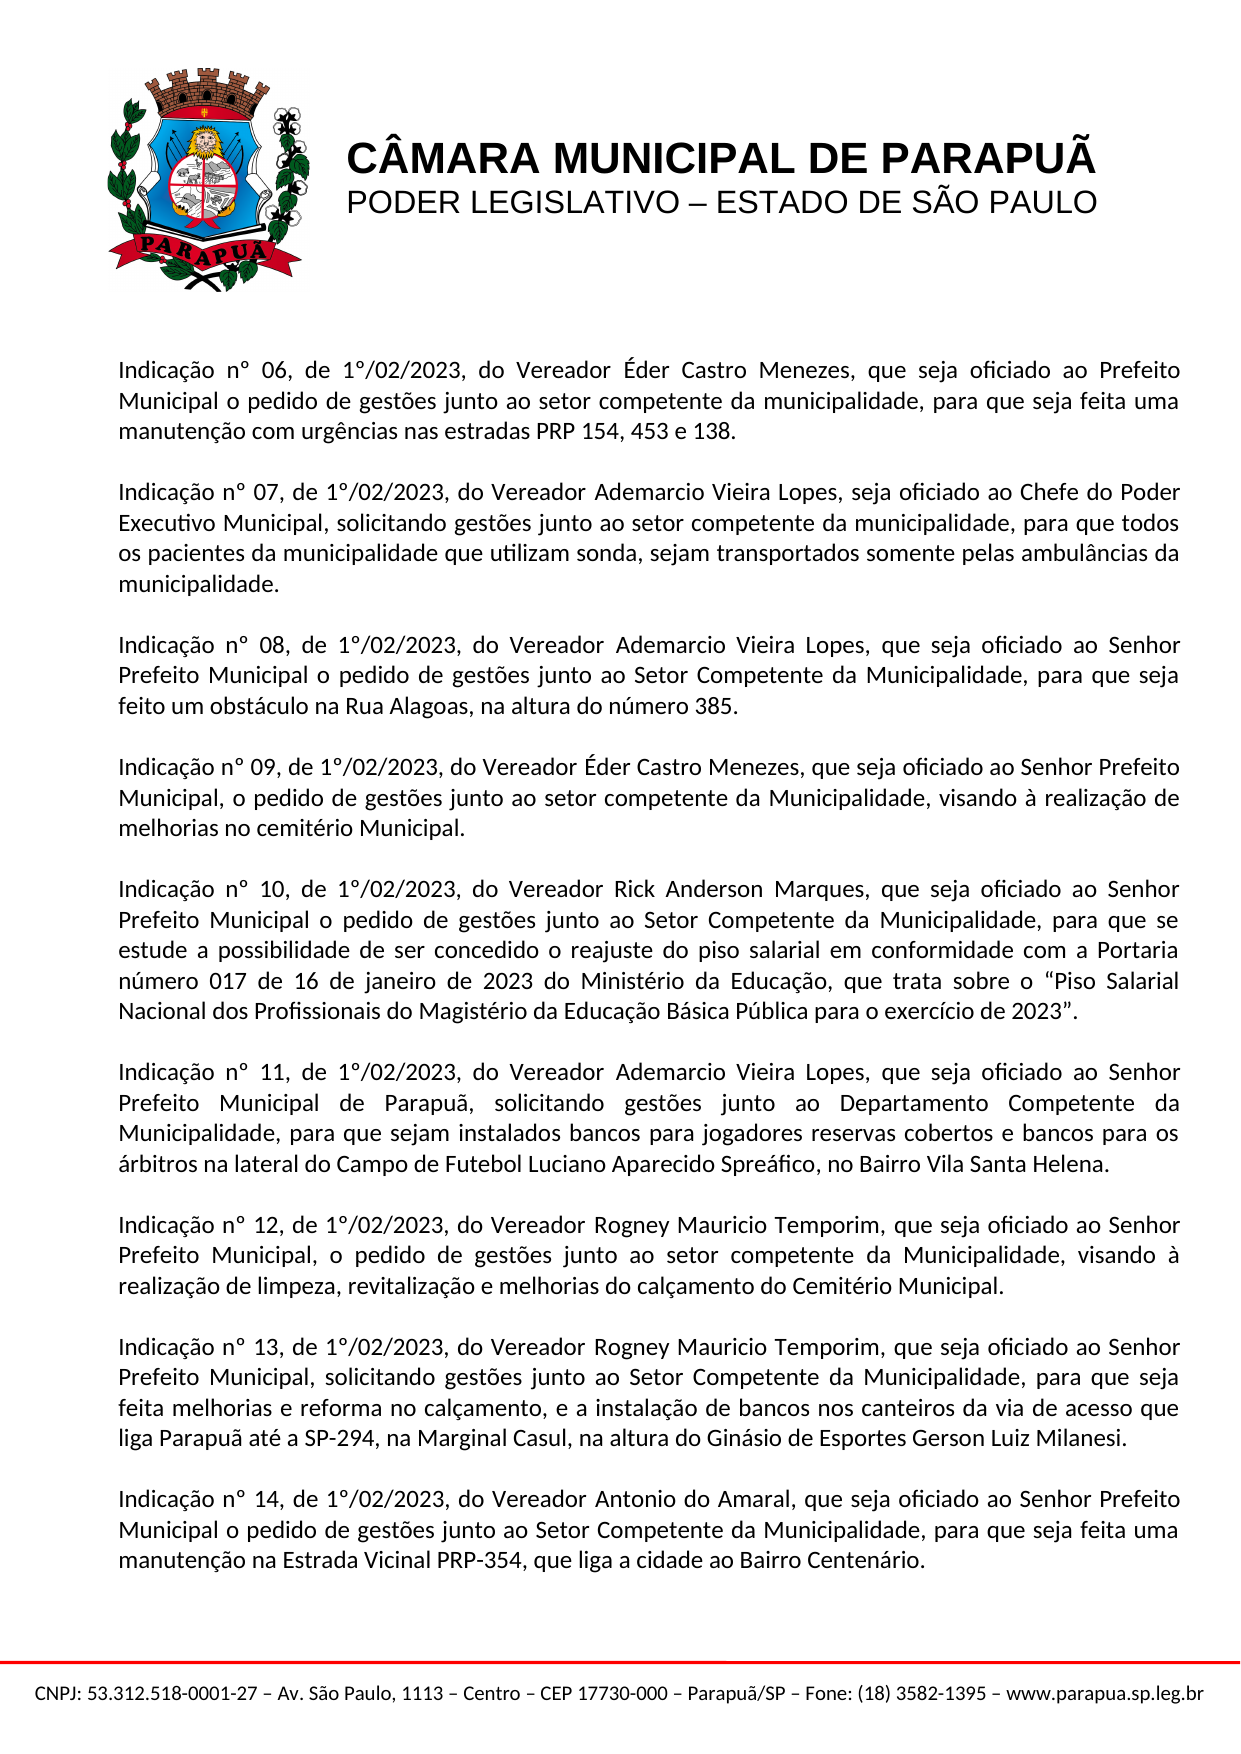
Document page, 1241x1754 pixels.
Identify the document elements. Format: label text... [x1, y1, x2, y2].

text Indicação nº 06, de 1º/02/2023, do Vereador Éder Castro Menezes, que seja oficiado ao Prefeito Municipal o pedido de gestões junto ao setor competente da municipalidade, para que seja feita uma manutenção com urgências nas estradas PRP 154, 453 e 138. [118, 354, 1181, 446]
text Indicação nº 10, de 1º/02/2023, do Vereador Rick Anderson Marques, que seja oficiado ao Senhor Prefeito Municipal o pedido de gestões junto ao Setor Competente da Municipalidade, para que se estude a possibilidade de ser concedido o reajuste do piso salarial em conformidade com a Portaria número 017 de 16 de janeiro de 2023 do Ministério da Educação, que trata sobre o “Piso Salarial Nacional dos Profissionais do Magistério da Educação Básica Pública para o exercício de 2023”. [118, 873, 1181, 1026]
text Indicação nº 14, de 1º/02/2023, do Vereador Antonio do Amaral, que seja oficiado ao Senhor Prefeito Municipal o pedido de gestões junto ao Setor Competente da Municipalidade, para que seja feita uma manutenção na Estrada Vicinal PRP-354, que liga a cidade ao Bairro Centenário. [118, 1484, 1181, 1575]
text Indicação nº 08, de 1º/02/2023, do Vereador Ademarcio Vieira Lopes, que seja oficiado ao Senhor Prefeito Municipal o pedido de gestões junto ao Setor Competente da Municipalidade, para que seja feito um obstáculo na Rua Alagoas, na altura do número 385. [118, 629, 1181, 721]
text Indicação nº 09, de 1º/02/2023, do Vereador Éder Castro Menezes, que seja oficiado ao Senhor Prefeito Municipal, o pedido de gestões junto ao setor competente da Municipalidade, visando à realização de melhorias no cemitério Municipal. [118, 751, 1181, 843]
text Indicação nº 12, de 1º/02/2023, do Vereador Rogney Mauricio Temporim, que seja oficiado ao Senhor Prefeito Municipal, o pedido de gestões junto ao setor competente da Municipalidade, visando à realização de limpeza, revitalização e melhorias do calçamento do Cemitério Municipal. [118, 1209, 1181, 1301]
text Indicação nº 11, de 1º/02/2023, do Vereador Ademarcio Vieira Lopes, que seja oficiado ao Senhor Prefeito Municipal de Parapuã, solicitando gestões junto ao Departamento Competente da Municipalidade, para que sejam instalados bancos para jogadores reservas cobertos e bancos para os árbitros na lateral do Campo de Futebol Luciano Aparecido Spreáfico, no Bairro Vila Santa Helena. [118, 1056, 1181, 1178]
picture [107, 68, 310, 292]
text Indicação nº 07, de 1º/02/2023, do Vereador Ademarcio Vieira Lopes, seja oficiado ao Chefe do Poder Executivo Municipal, solicitando gestões junto ao setor competente da municipalidade, para que todos os pacientes da municipalidade que utilizam sonda, sejam transportados somente pelas ambulâncias da municipalidade. [118, 476, 1181, 598]
text Indicação nº 13, de 1º/02/2023, do Vereador Rogney Mauricio Temporim, que seja oficiado ao Senhor Prefeito Municipal, solicitando gestões junto ao Setor Competente da Municipalidade, para que seja feita melhorias e reforma no calçamento, e a instalação de bancos nos canteiros da via de acesso que liga Parapuã até a SP-294, na Marginal Casul, na altura do Ginásio de Esportes Gerson Luiz Milanesi. [118, 1331, 1181, 1453]
